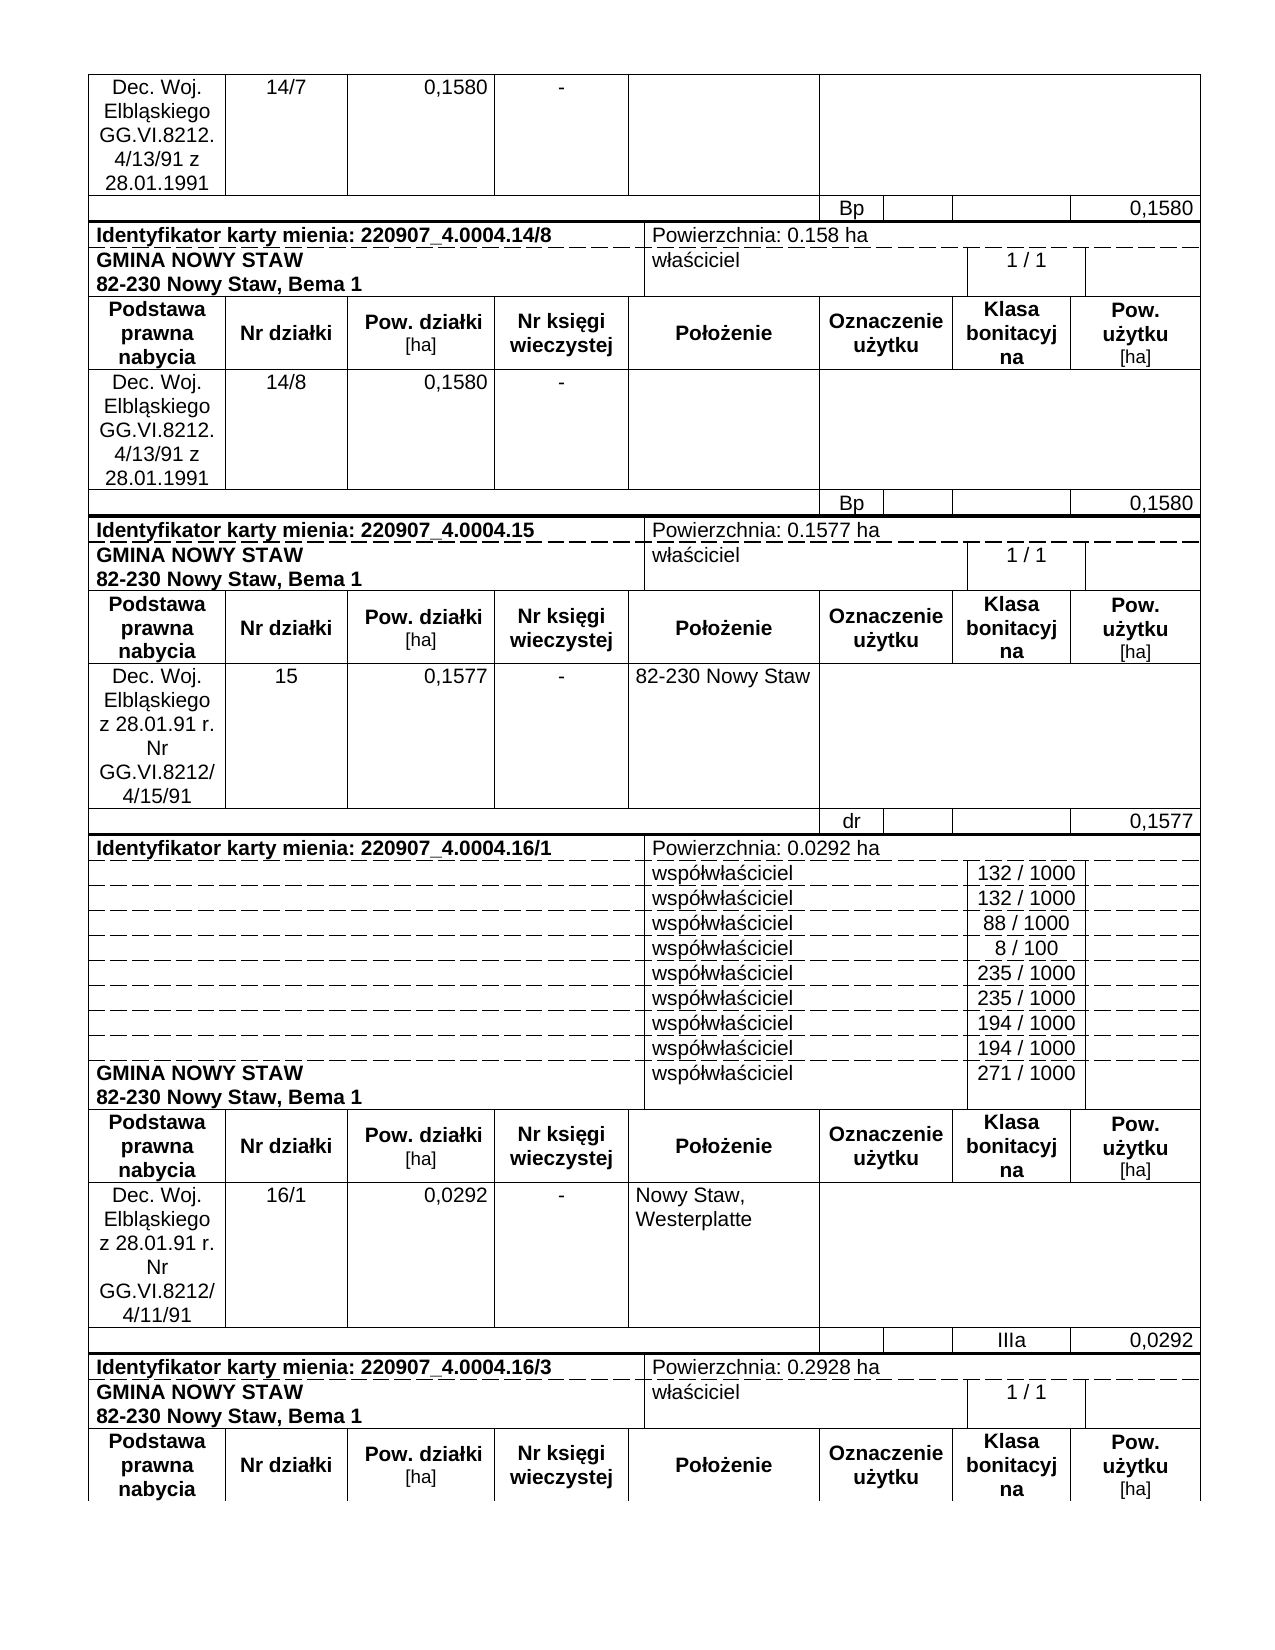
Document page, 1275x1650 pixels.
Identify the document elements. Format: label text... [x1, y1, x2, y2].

table_cell Podstawa prawna nabycia [89, 591, 225, 663]
table_cell 1 / 1 [968, 1379, 1085, 1428]
table_cell [89, 490, 819, 514]
table_cell Położenie [629, 591, 819, 663]
table_cell [629, 75, 819, 194]
table_cell Dec. Woj. Elbląskiego GG.VI.8212.4/13/91 z 28.01.1991 [89, 370, 225, 489]
table_cell GMINA NOWY STAW 82-230 Nowy Staw, Bema 1 [89, 247, 644, 296]
table_cell 16/1 [226, 1183, 347, 1327]
table_cell 0,1580 [1071, 196, 1200, 219]
table_cell 8 / 100 [968, 935, 1085, 960]
table_cell 0,0292 [1071, 1328, 1200, 1352]
table_cell [89, 1010, 644, 1035]
table_cell Pow. działki [ha] [348, 297, 494, 368]
table_cell Nr działki [226, 297, 347, 368]
table_cell Położenie [629, 1429, 819, 1501]
table_cell 1 / 1 [968, 541, 1085, 590]
table_cell Nr księgi wieczystej [495, 1110, 628, 1182]
table_cell Nr księgi wieczystej [495, 297, 628, 368]
table_cell Powierzchnia: 0.2928 ha [645, 1355, 1200, 1379]
table_cell Podstawa prawna nabycia [89, 297, 225, 368]
table_cell [884, 196, 952, 219]
table_cell Oznaczenie użytku [820, 297, 952, 368]
table_cell [89, 1035, 644, 1060]
table_cell [89, 960, 644, 985]
table_cell Podstawa prawna nabycia [89, 1110, 225, 1182]
table_cell [820, 370, 1200, 489]
table_cell Powierzchnia: 0.158 ha [645, 223, 1200, 247]
table_cell współwłaściciel [645, 1010, 967, 1035]
table_cell Dec. Woj. Elbląskiego z 28.01.91 r. Nr GG.VI.8212/4/11/91 [89, 1183, 225, 1327]
table_cell Identyfikator karty mienia: 220907_4.0004.16/1 [89, 836, 644, 860]
table_cell Identyfikator karty mienia: 220907_4.0004.14/8 [89, 223, 644, 247]
table_cell 14/7 [226, 75, 347, 194]
table_cell Pow. działki [ha] [348, 1429, 494, 1501]
table_cell [884, 1328, 952, 1352]
table_cell Nr księgi wieczystej [495, 591, 628, 663]
table_cell 132 / 1000 [968, 885, 1085, 910]
table_cell 235 / 1000 [968, 960, 1085, 985]
table_cell Pow. użytku [ha] [1071, 1429, 1200, 1501]
table_cell [1086, 1035, 1200, 1060]
table_cell [1086, 885, 1200, 910]
table_cell [1086, 1060, 1200, 1109]
table_cell właściciel [645, 247, 967, 296]
table_cell 132 / 1000 [968, 860, 1085, 885]
table_cell Powierzchnia: 0.1577 ha [645, 518, 1200, 541]
table_cell GMINA NOWY STAW 82-230 Nowy Staw, Bema 1 [89, 1060, 644, 1109]
table_cell [89, 196, 819, 219]
table_cell [1086, 985, 1200, 1010]
table_cell Oznaczenie użytku [820, 1110, 952, 1182]
table_cell Pow. działki [ha] [348, 591, 494, 663]
table_cell 194 / 1000 [968, 1010, 1085, 1035]
table_cell Pow. użytku [ha] [1071, 591, 1200, 663]
table_cell dr [820, 809, 883, 833]
table_cell Nr księgi wieczystej [495, 1429, 628, 1501]
table_cell [884, 490, 952, 514]
table_cell [1086, 860, 1200, 885]
table_cell [820, 1328, 883, 1352]
table_cell [89, 910, 644, 935]
table_cell - [495, 75, 628, 194]
table_cell 0,1580 [348, 75, 494, 194]
table_cell 0,1580 [348, 370, 494, 489]
table_cell Nr działki [226, 1429, 347, 1501]
table_cell współwłaściciel [645, 910, 967, 935]
table_cell - [495, 1183, 628, 1327]
table_cell [1086, 247, 1200, 296]
table_cell Położenie [629, 297, 819, 368]
table_cell Powierzchnia: 0.0292 ha [645, 836, 1200, 860]
table_cell [953, 490, 1070, 514]
table_cell współwłaściciel [645, 1035, 967, 1060]
table_cell Nowy Staw, Westerplatte [629, 1183, 819, 1327]
table_cell 271 / 1000 [968, 1060, 1085, 1109]
table_cell [89, 935, 644, 960]
table_cell 0,0292 [348, 1183, 494, 1327]
table_cell [89, 860, 644, 885]
table_cell Położenie [629, 1110, 819, 1182]
table_cell współwłaściciel [645, 985, 967, 1010]
table_cell GMINA NOWY STAW 82-230 Nowy Staw, Bema 1 [89, 541, 644, 590]
table_cell Nr działki [226, 591, 347, 663]
table_cell 14/8 [226, 370, 347, 489]
table_cell Podstawa prawna nabycia [89, 1429, 225, 1501]
table_cell właściciel [645, 1379, 967, 1428]
table_cell [884, 809, 952, 833]
table_cell [1086, 935, 1200, 960]
table_cell [1086, 541, 1200, 590]
table_cell Pow. działki [ha] [348, 1110, 494, 1182]
table_cell 0,1577 [1071, 809, 1200, 833]
table_cell 235 / 1000 [968, 985, 1085, 1010]
table_cell współwłaściciel [645, 935, 967, 960]
table_cell - [495, 664, 628, 808]
table_cell Oznaczenie użytku [820, 1429, 952, 1501]
table_cell właściciel [645, 541, 967, 590]
table_cell Bp [820, 196, 883, 219]
table_cell [89, 1328, 819, 1352]
table_cell Oznaczenie użytku [820, 591, 952, 663]
table_cell IIIa [953, 1328, 1070, 1352]
table_cell [953, 196, 1070, 219]
table_cell współwłaściciel [645, 1060, 967, 1109]
table_cell [89, 809, 819, 833]
table_cell [89, 985, 644, 1010]
table_cell Klasa bonitacyjna [953, 297, 1070, 368]
table_cell 88 / 1000 [968, 910, 1085, 935]
table_cell Klasa bonitacyjna [953, 1110, 1070, 1182]
table_cell Nr działki [226, 1110, 347, 1182]
table_cell Pow. użytku [ha] [1071, 1110, 1200, 1182]
table_cell [1086, 910, 1200, 935]
table_cell Klasa bonitacyjna [953, 1429, 1070, 1501]
table_cell 1 / 1 [968, 247, 1085, 296]
table_cell współwłaściciel [645, 960, 967, 985]
table_cell - [495, 370, 628, 489]
table_cell [1086, 1010, 1200, 1035]
table_cell 82-230 Nowy Staw [629, 664, 819, 808]
table_cell 0,1577 [348, 664, 494, 808]
table_cell GMINA NOWY STAW 82-230 Nowy Staw, Bema 1 [89, 1379, 644, 1428]
table_cell [820, 1183, 1200, 1327]
table_cell Dec. Woj. Elbląskiego GG.VI.8212.4/13/91 z 28.01.1991 [89, 75, 225, 194]
table_cell [1086, 960, 1200, 985]
table_cell [820, 75, 1200, 194]
table_cell 194 / 1000 [968, 1035, 1085, 1060]
table_cell 15 [226, 664, 347, 808]
table_cell Bp [820, 490, 883, 514]
table_cell współwłaściciel [645, 860, 967, 885]
table_cell [629, 370, 819, 489]
table_cell [953, 809, 1070, 833]
table_cell współwłaściciel [645, 885, 967, 910]
table_cell 0,1580 [1071, 490, 1200, 514]
table_cell Klasa bonitacyjna [953, 591, 1070, 663]
table_cell [89, 885, 644, 910]
table_cell Identyfikator karty mienia: 220907_4.0004.16/3 [89, 1355, 644, 1379]
table_cell [1086, 1379, 1200, 1428]
table_cell Identyfikator karty mienia: 220907_4.0004.15 [89, 518, 644, 541]
table_cell Dec. Woj. Elbląskiego z 28.01.91 r. Nr GG.VI.8212/4/15/91 [89, 664, 225, 808]
table_cell [820, 664, 1200, 808]
table_cell Pow. użytku [ha] [1071, 297, 1200, 368]
